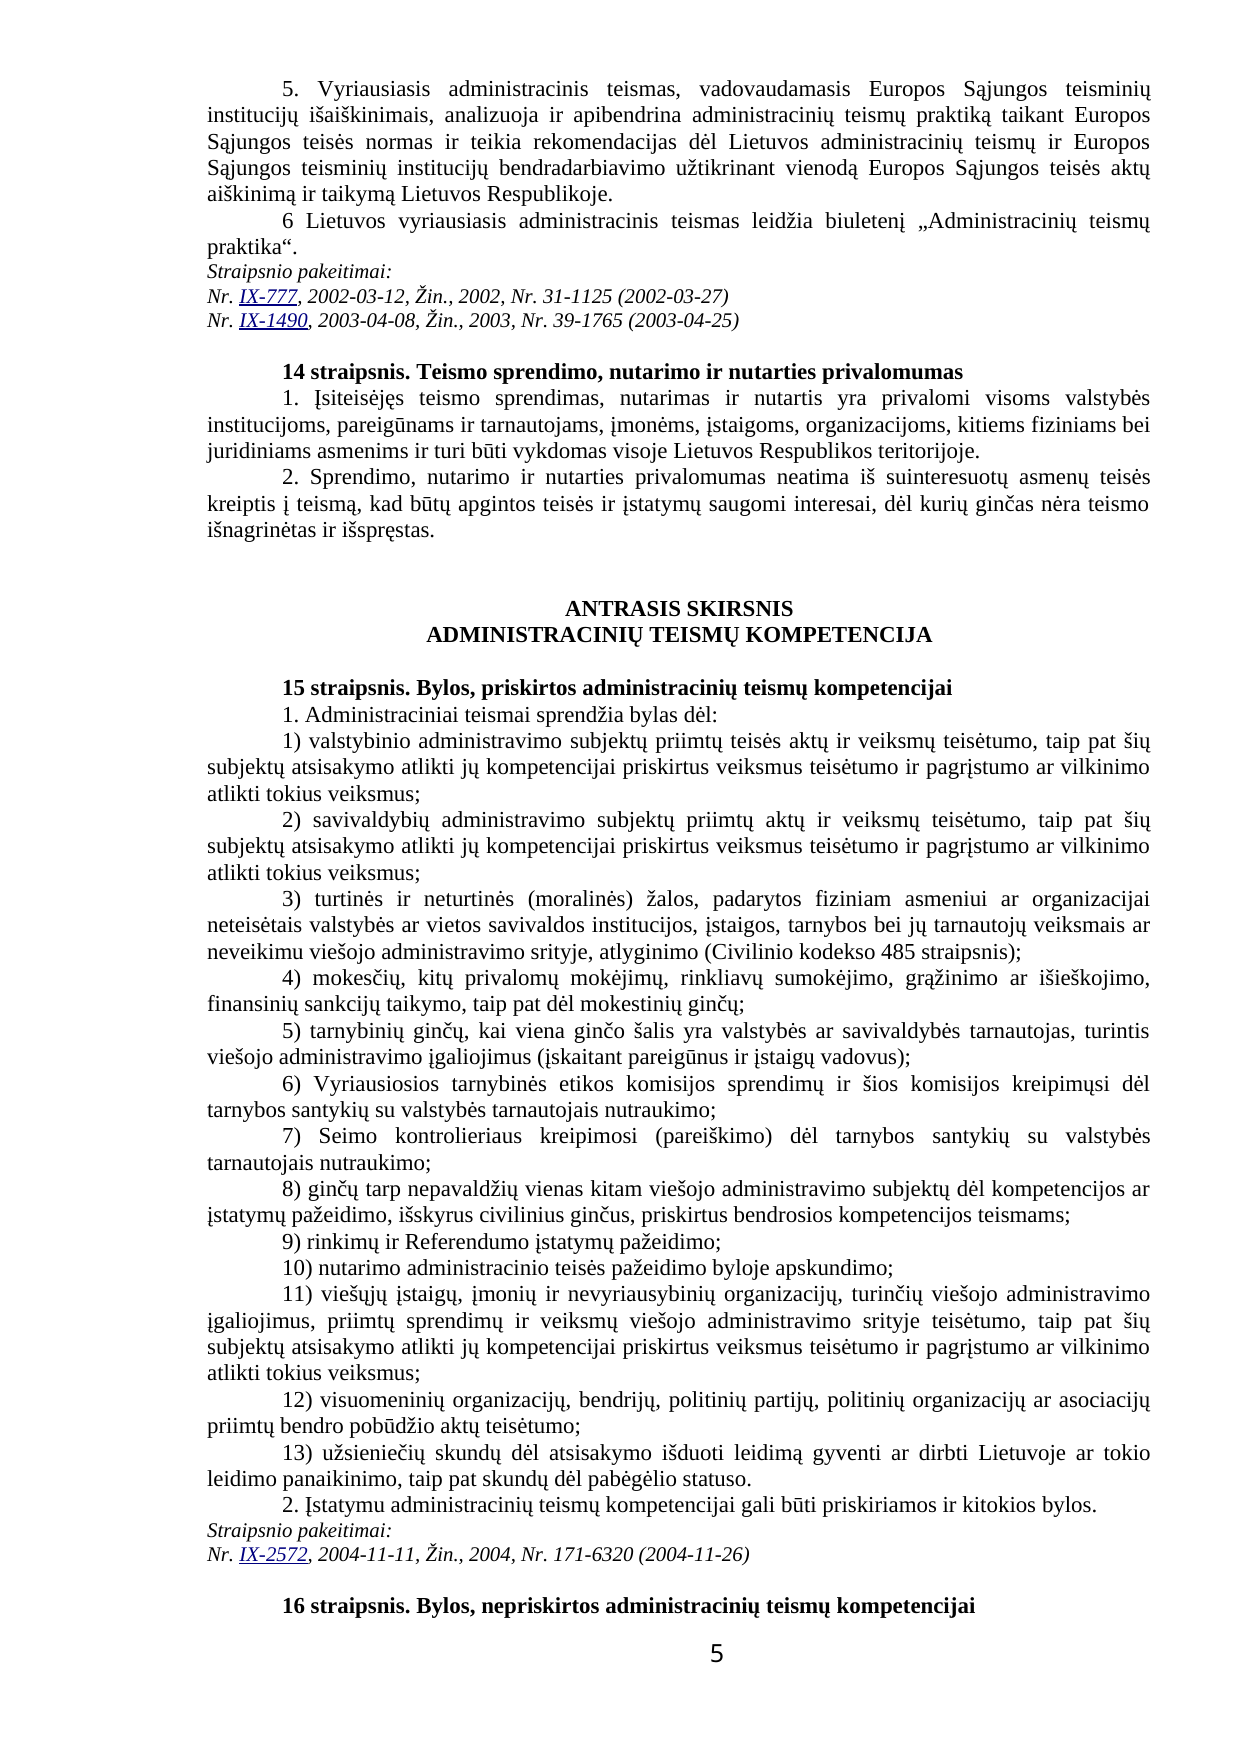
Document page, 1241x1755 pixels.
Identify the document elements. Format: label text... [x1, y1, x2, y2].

text Nr. IX-1490, 2003-04-08, Žin., 2003, Nr. 39-1765 (2003-04-25) [207, 308, 1152, 332]
text 6) Vyriausiosios tarnybinės etikos komisijos sprendimų ir šios komisijos kreipimųsi dėl tarnybos santykių su valstybės tarnautojais nutraukimo; [207, 1069, 1152, 1122]
text 1) valstybinio administravimo subjektų priimtų teisės aktų ir veiksmų teisėtumo, taip pat šių subjektų atsisakymo atlikti jų kompetencijai priskirtus veiksmus teisėtumo ir pagrįstumo ar vilkinimo atlikti tokius veiksmus; [207, 727, 1152, 806]
text 14 straipsnis. Teismo sprendimo, nutarimo ir nutarties privalomumas [207, 358, 1152, 384]
text 2) savivaldybių administravimo subjektų priimtų aktų ir veiksmų teisėtumo, taip pat šių subjektų atsisakymo atlikti jų kompetencijai priskirtus veiksmus teisėtumo ir pagrįstumo ar vilkinimo atlikti tokius veiksmus; [207, 806, 1152, 885]
text 2. Įstatymu administracinių teismų kompetencijai gali būti priskiriamos ir kitokios bylos. [207, 1491, 1152, 1518]
text 15 straipsnis. Bylos, priskirtos administracinių teismų kompetencijai [207, 674, 1152, 701]
text 9) rinkimų ir Referendumo įstatymų pažeidimo; [207, 1228, 1152, 1254]
text 8) ginčų tarp nepavaldžių vienas kitam viešojo administravimo subjektų dėl kompetencijos ar įstatymų pažeidimo, išskyrus civilinius ginčus, priskirtus bendrosios kompetencijos teismams; [207, 1175, 1152, 1228]
text 13) užsieniečių skundų dėl atsisakymo išduoti leidimą gyventi ar dirbti Lietuvoje ar tokio leidimo panaikinimo, taip pat skundų dėl pabėgėlio statuso. [207, 1438, 1152, 1491]
text 4) mokesčių, kitų privalomų mokėjimų, rinkliavų sumokėjimo, grąžinimo ar išieškojimo, finansinių sankcijų taikymo, taip pat dėl mokestinių ginčų; [207, 964, 1152, 1017]
text 2. Sprendimo, nutarimo ir nutarties privalomumas neatima iš suinteresuotų asmenų teisės kreiptis į teismą, kad būtų apgintos teisės ir įstatymų saugomi interesai, dėl kurių ginčas nėra teismo išnagrinėtas ir išspręstas. [207, 463, 1152, 542]
text 5) tarnybinių ginčų, kai viena ginčo šalis yra valstybės ar savivaldybės tarnautojas, turintis viešojo administravimo įgaliojimus (įskaitant pareigūnus ir įstaigų vadovus); [207, 1017, 1152, 1069]
text 6 Lietuvos vyriausiasis administracinis teismas leidžia biuletenį „Administracinių teismų praktika“. [207, 207, 1152, 259]
text 5. Vyriausiasis administracinis teismas, vadovaudamasis Europos Sąjungos teisminių institucijų išaiškinimais, analizuoja ir apibendrina administracinių teismų praktiką taikant Europos Sąjungos teisės normas ir teikia rekomendacijas dėl Lietuvos administracinių teismų ir Europos Sąjungos teisminių institucijų bendradarbiavimo užtikrinant vienodą Europos Sąjungos teisės aktų aiškinimą ir taikymą Lietuvos Respublikoje. [207, 75, 1152, 207]
text ADMINISTRACINIŲ TEISMŲ KOMPETENCIJA [207, 622, 1152, 648]
text 7) Seimo kontrolieriaus kreipimosi (pareiškimo) dėl tarnybos santykių su valstybės tarnautojais nutraukimo; [207, 1122, 1152, 1175]
text Nr. IX-2572, 2004-11-11, Žin., 2004, Nr. 171-6320 (2004-11-26) [207, 1542, 1152, 1566]
text 11) viešųjų įstaigų, įmonių ir nevyriausybinių organizacijų, turinčių viešojo administravimo įgaliojimus, priimtų sprendimų ir veiksmų viešojo administravimo srityje teisėtumo, taip pat šių subjektų atsisakymo atlikti jų kompetencijai priskirtus veiksmus teisėtumo ir pagrįstumo ar vilkinimo atlikti tokius veiksmus; [207, 1280, 1152, 1386]
text ANTRASIS SKIRSNIS [207, 595, 1152, 622]
text 3) turtinės ir neturtinės (moralinės) žalos, padarytos fiziniam asmeniui ar organizacijai neteisėtais valstybės ar vietos savivaldos institucijos, įstaigos, tarnybos bei jų tarnautojų veiksmais ar neveikimu viešojo administravimo srityje, atlyginimo (Civilinio kodekso 485 straipsnis); [207, 885, 1152, 964]
text Straipsnio pakeitimai: [207, 259, 1152, 283]
text Straipsnio pakeitimai: [207, 1518, 1152, 1542]
text Nr. IX-777, 2002-03-12, Žin., 2002, Nr. 31-1125 (2002-03-27) [207, 283, 1152, 308]
text 1. Administraciniai teismai sprendžia bylas dėl: [207, 701, 1152, 727]
text 16 straipsnis. Bylos, nepriskirtos administracinių teismų kompetencijai [207, 1592, 1152, 1618]
text 12) visuomeninių organizacijų, bendrijų, politinių partijų, politinių organizacijų ar asociacijų priimtų bendro pobūdžio aktų teisėtumo; [207, 1386, 1152, 1438]
text 1. Įsiteisėjęs teismo sprendimas, nutarimas ir nutartis yra privalomi visoms valstybės institucijoms, pareigūnams ir tarnautojams, įmonėms, įstaigoms, organizacijoms, kitiems fiziniams bei juridiniams asmenims ir turi būti vykdomas visoje Lietuvos Respublikos teritorijoje. [207, 384, 1152, 463]
text 10) nutarimo administracinio teisės pažeidimo byloje apskundimo; [207, 1254, 1152, 1280]
